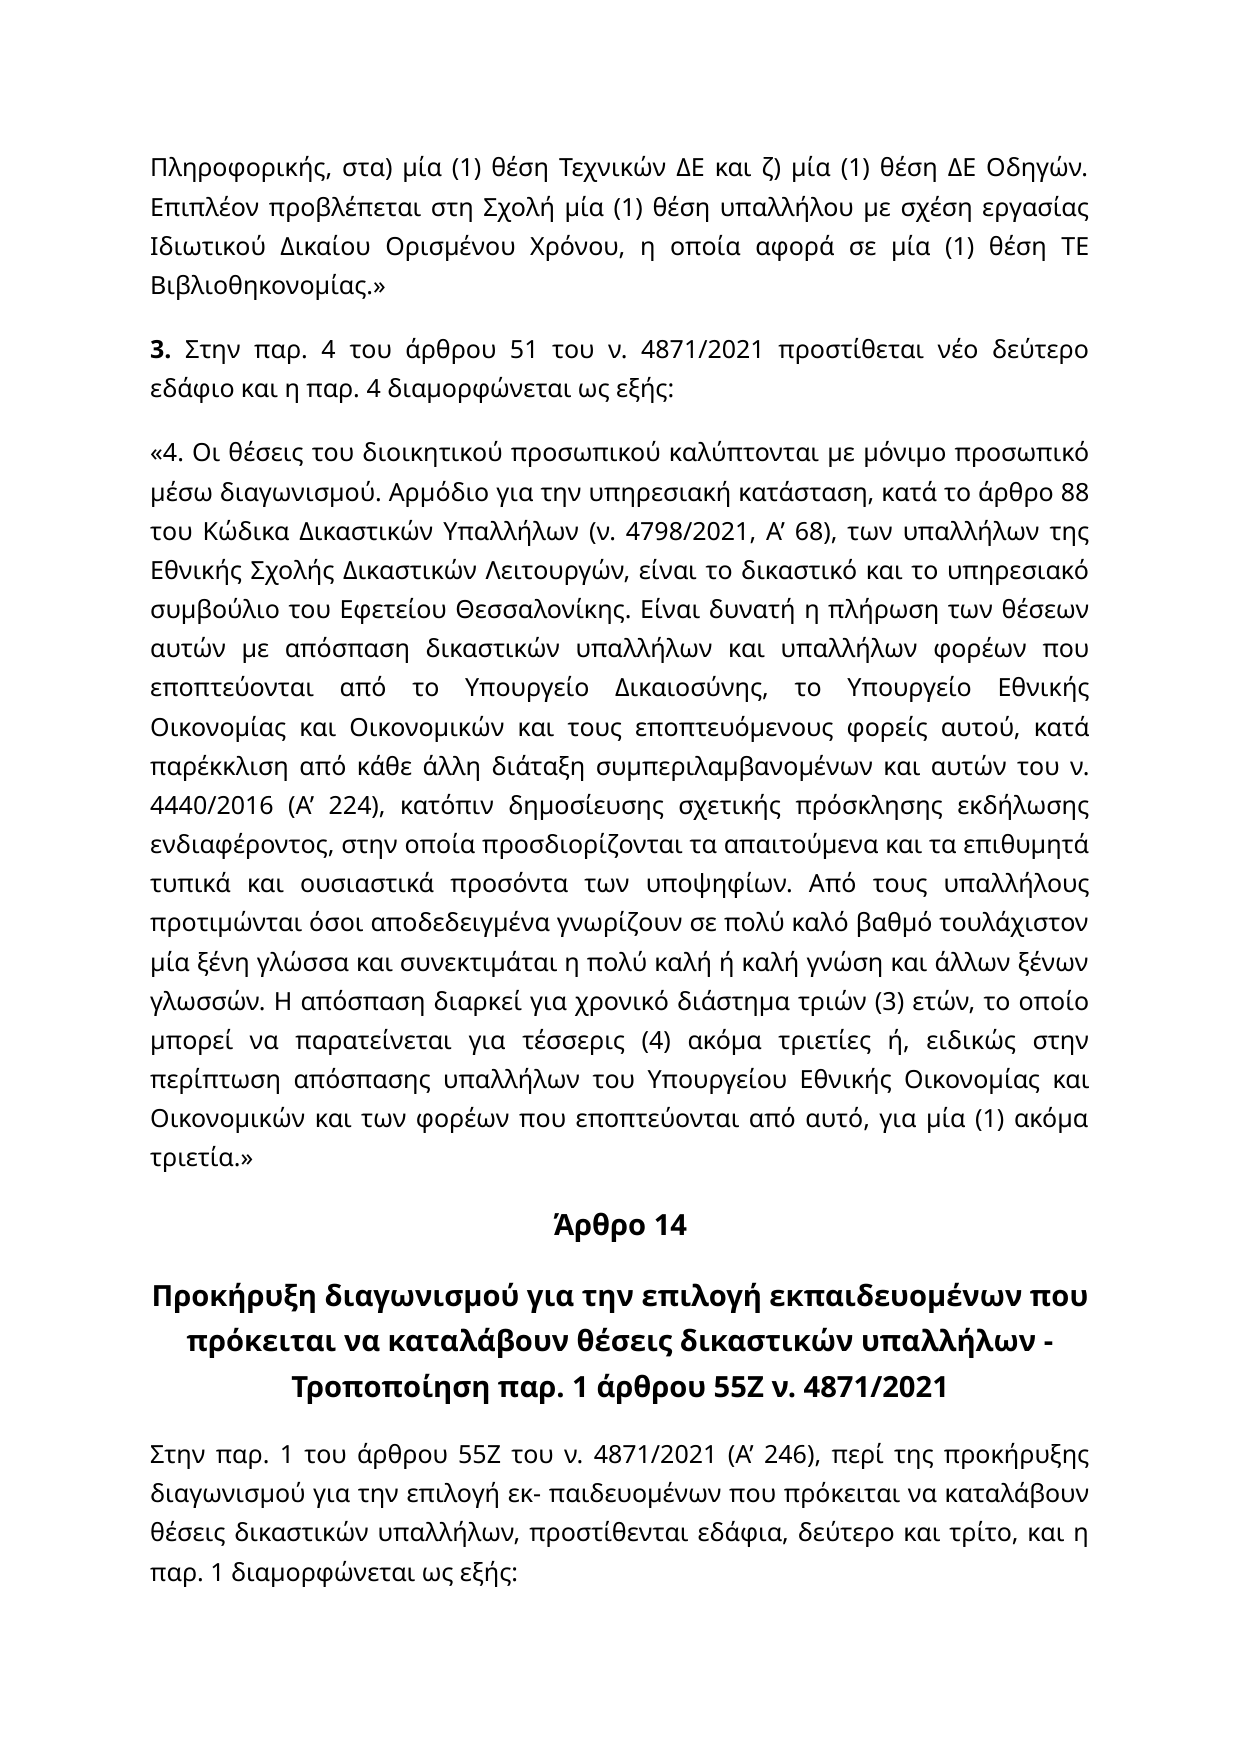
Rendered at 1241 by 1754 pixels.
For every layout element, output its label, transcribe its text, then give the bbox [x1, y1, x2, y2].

text Στην παρ. 1 του άρθρου 55Ζ του ν. 4871/2021 (Α’ 246), περί της προκήρυξης διαγωνισμού για την επιλογή εκ- παιδευομένων που πρόκειται να καταλάβουν θέσεις δικαστικών υπαλλήλων, προστίθενται εδάφια, δεύτερο και τρίτο, και η παρ. 1 διαμορφώνεται ως εξής: [150, 1437, 1090, 1588]
subtitle Άρθρο 14 [150, 1204, 1090, 1244]
text Πληροφορικής, στα) μία (1) θέση Τεχνικών ΔΕ και ζ) μία (1) θέση ΔΕ Οδηγών. Επιπλέον προβλέπεται στη Σχολή μία (1) θέση υπαλλήλου με σχέση εργασίας Ιδιωτικού Δικαίου Ορισμένου Χρόνου, η οποία αφορά σε μία (1) θέση ΤΕ Βιβλιοθηκονομίας.» [150, 150, 1090, 302]
text 3. Στην παρ. 4 του άρθρου 51 του ν. 4871/2021 προστίθεται νέο δεύτερο εδάφιο και η παρ. 4 διαμορφώνεται ως εξής: [150, 332, 1090, 405]
subtitle Προκήρυξη διαγωνισμού για την επιλογή εκπαιδευομένων που πρόκειται να καταλάβουν θέσεις δικαστικών υπαλλήλων - Τροποποίηση παρ. 1 άρθρου 55Ζ ν. 4871/2021 [150, 1275, 1090, 1406]
text «4. Οι θέσεις του διοικητικού προσωπικού καλύπτονται με μόνιμο προσωπικό μέσω διαγωνισμού. Αρμόδιο για την υπηρεσιακή κατάσταση, κατά το άρθρο 88 του Κώδικα Δικαστικών Υπαλλήλων (ν. 4798/2021, Α’ 68), των υπαλλήλων της Εθνικής Σχολής Δικαστικών Λειτουργών, είναι το δικαστικό και το υπηρεσιακό συμβούλιο του Εφετείου Θεσσαλονίκης. Είναι δυνατή η πλήρωση των θέσεων αυτών με απόσπαση δικαστικών υπαλλήλων και υπαλλήλων φορέων που εποπτεύονται από το Υπουργείο Δικαιοσύνης, το Υπουργείο Εθνικής Οικονομίας και Οικονομικών και τους εποπτευόμενους φορείς αυτού, κατά παρέκκλιση από κάθε άλλη διάταξη συμπεριλαμβανομένων και αυτών του ν. 4440/2016 (Α’ 224), κατόπιν δημοσίευσης σχετικής πρόσκλησης εκδήλωσης ενδιαφέροντος, στην οποία προσδιορίζονται τα απαιτούμενα και τα επιθυμητά τυπικά και ουσιαστικά προσόντα των υποψηφίων. Από τους υπαλλήλους προτιμώνται όσοι αποδεδειγμένα γνωρίζουν σε πολύ καλό βαθμό τουλάχιστον μία ξένη γλώσσα και συνεκτιμάται η πολύ καλή ή καλή γνώση και άλλων ξένων γλωσσών. Η απόσπαση διαρκεί για χρονικό διάστημα τριών (3) ετών, το οποίο μπορεί να παρατείνεται για τέσσερις (4) ακόμα τριετίες ή, ειδικώς στην περίπτωση απόσπασης υπαλλήλων του Υπουργείου Εθνικής Οικονομίας και Οικονομικών και των φορέων που εποπτεύονται από αυτό, για μία (1) ακόμα τριετία.» [150, 435, 1090, 1174]
